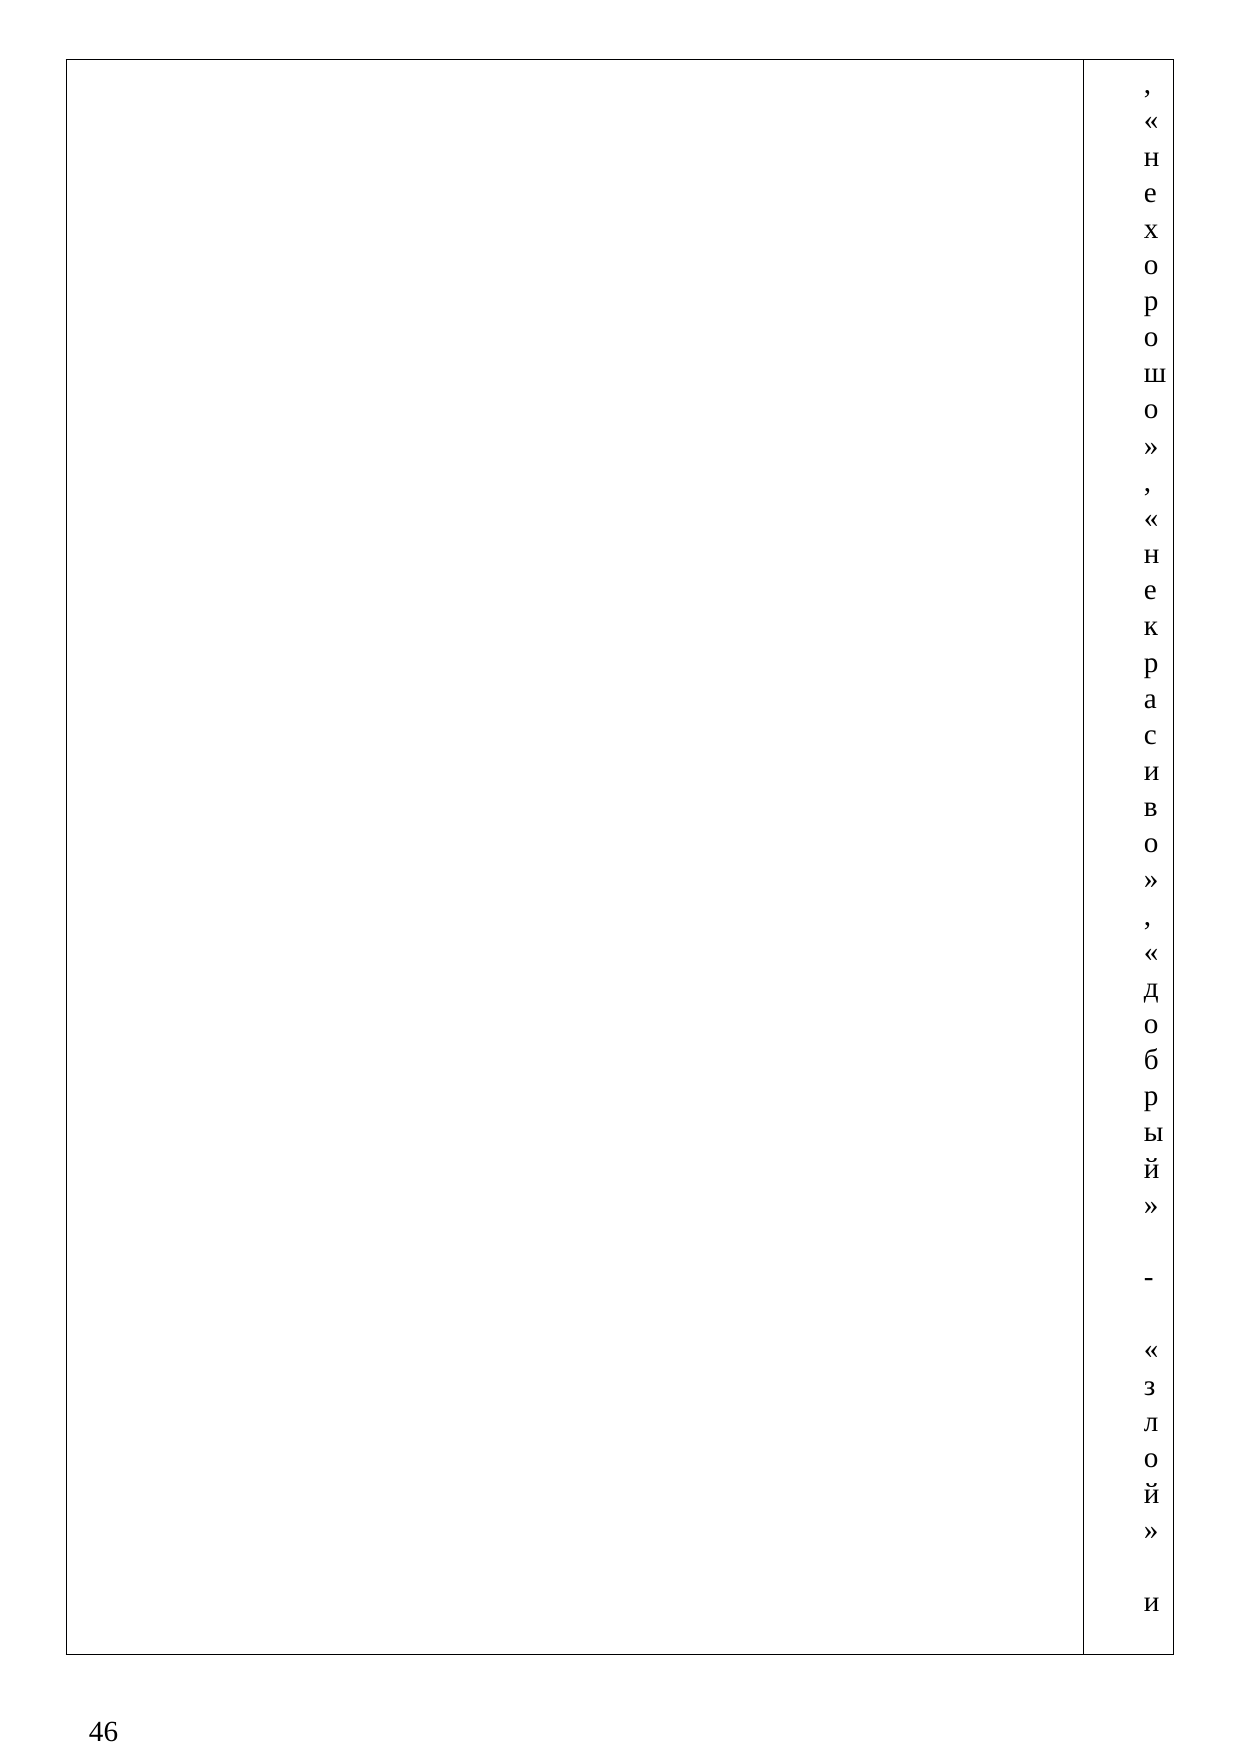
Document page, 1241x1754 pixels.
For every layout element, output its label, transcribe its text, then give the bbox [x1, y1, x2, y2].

table_cell , «нехорошо», «некрасиво», «добрый» - «злой» и [1084, 60, 1173, 1654]
table_cell [1066, 60, 1083, 1654]
table_cell [67, 60, 1066, 1654]
